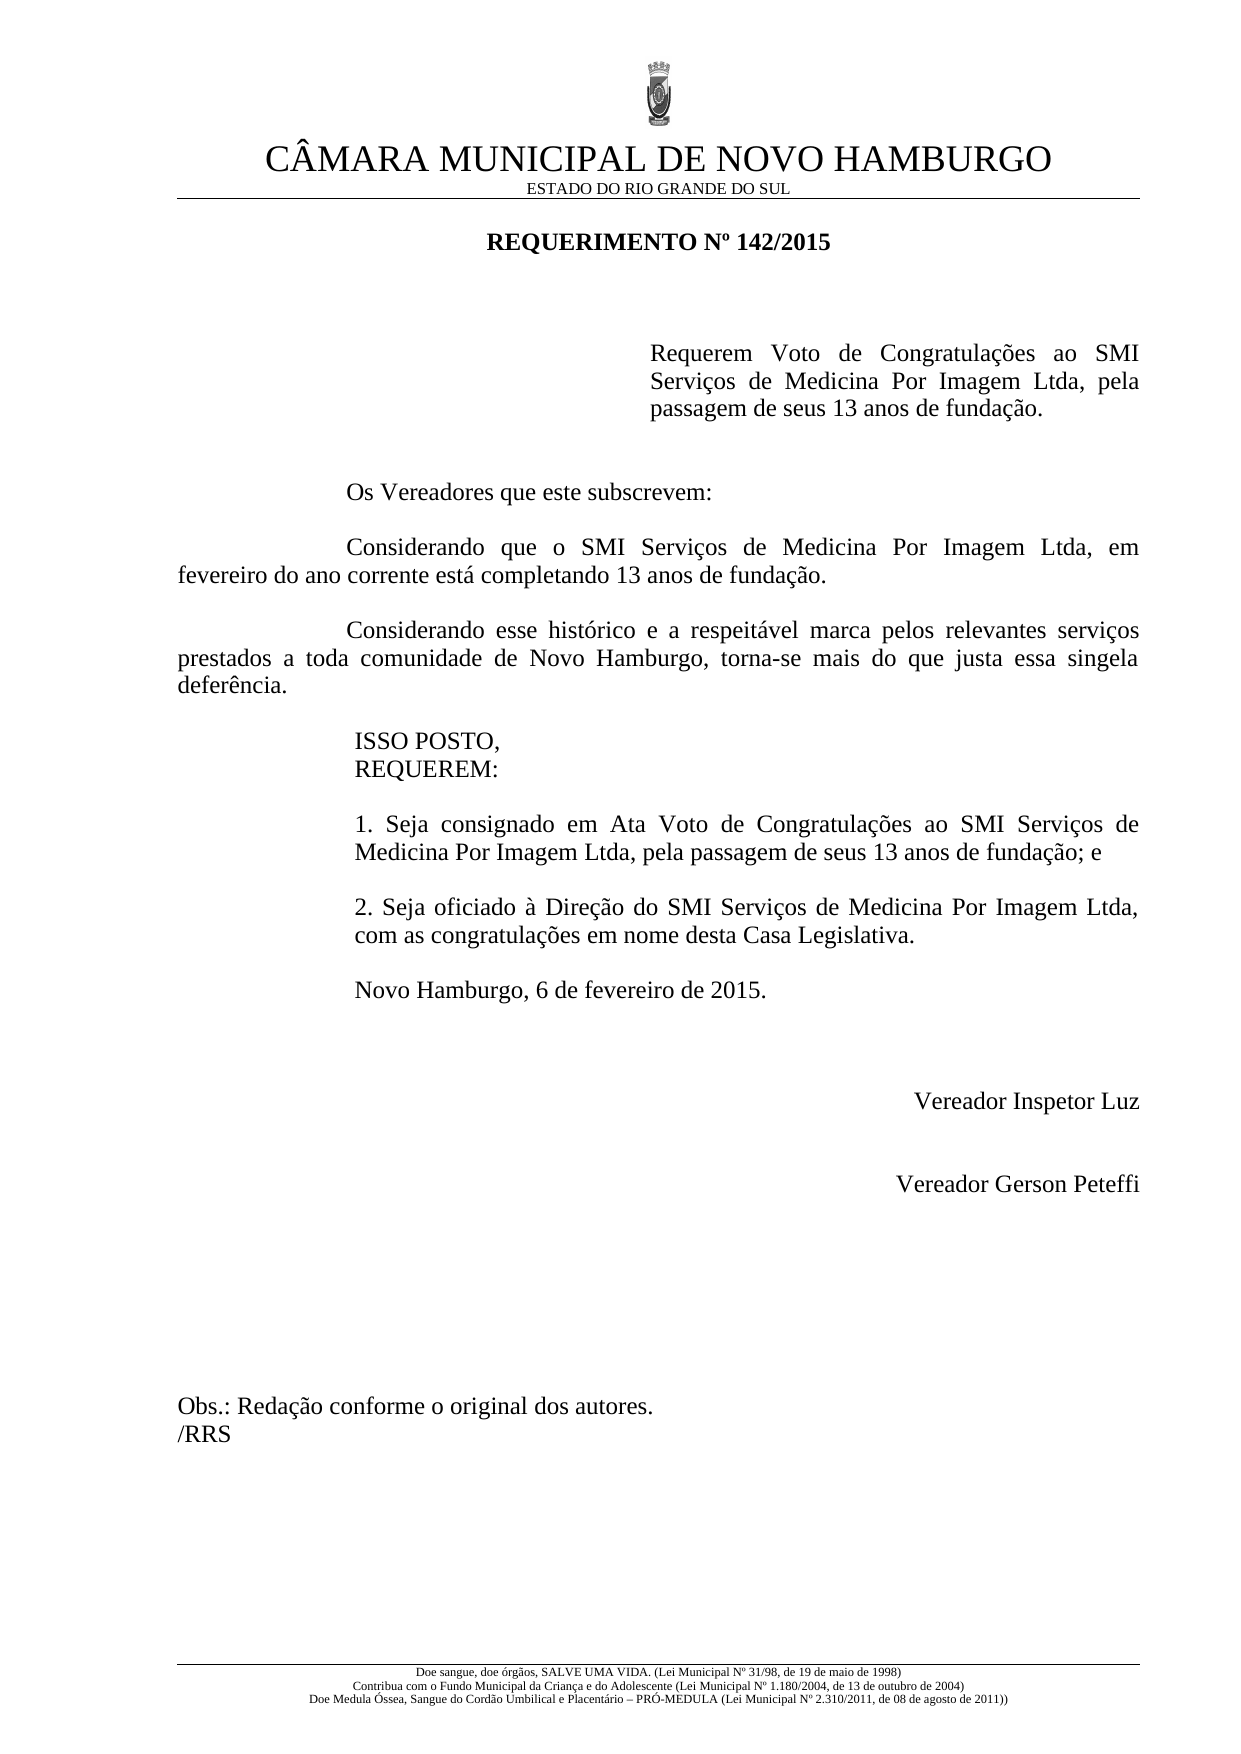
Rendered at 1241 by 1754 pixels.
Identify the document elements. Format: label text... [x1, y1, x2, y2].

text Considerando esse histórico e a respeitável marca pelos relevantes serviços prestados a toda comunidade de Novo Hamburgo, torna-se mais do que justa essa singela deferência. [177, 616, 1140, 699]
text Considerando que o SMI Serviços de Medicina Por Imagem Ltda, em fevereiro do ano corrente está completando 13 anos de fundação. [177, 533, 1140, 588]
title REQUERIMENTO Nº 142/2015 [177, 228, 1140, 256]
text ISSO POSTO, [177, 727, 1140, 755]
text Requerem Voto de Congratulações ao SMI Serviços de Medicina Por Imagem Ltda, pela passagem de seus 13 anos de fundação. [650, 339, 1140, 422]
text 1. Seja consignado em Ata Voto de Congratulações ao SMI Serviços de Medicina Por Imagem Ltda, pela passagem de seus 13 anos de fundação; e [354, 810, 1140, 866]
text Vereador Inspetor Luz [651, 1087, 1140, 1115]
text Os Vereadores que este subscrevem: [177, 478, 1140, 505]
text Novo Hamburgo, 6 de fevereiro de 2015. [177, 976, 1140, 1004]
text Vereador Gerson Peteffi [651, 1170, 1140, 1198]
text REQUEREM: [177, 755, 1140, 782]
text Obs.: Redação conforme o original dos autores. [177, 1392, 1140, 1420]
text 2. Seja oficiado à Direção do SMI Serviços de Medicina Por Imagem Ltda, com as congratulações em nome desta Casa Legislativa. [354, 893, 1140, 949]
text /RRS [177, 1420, 1140, 1447]
